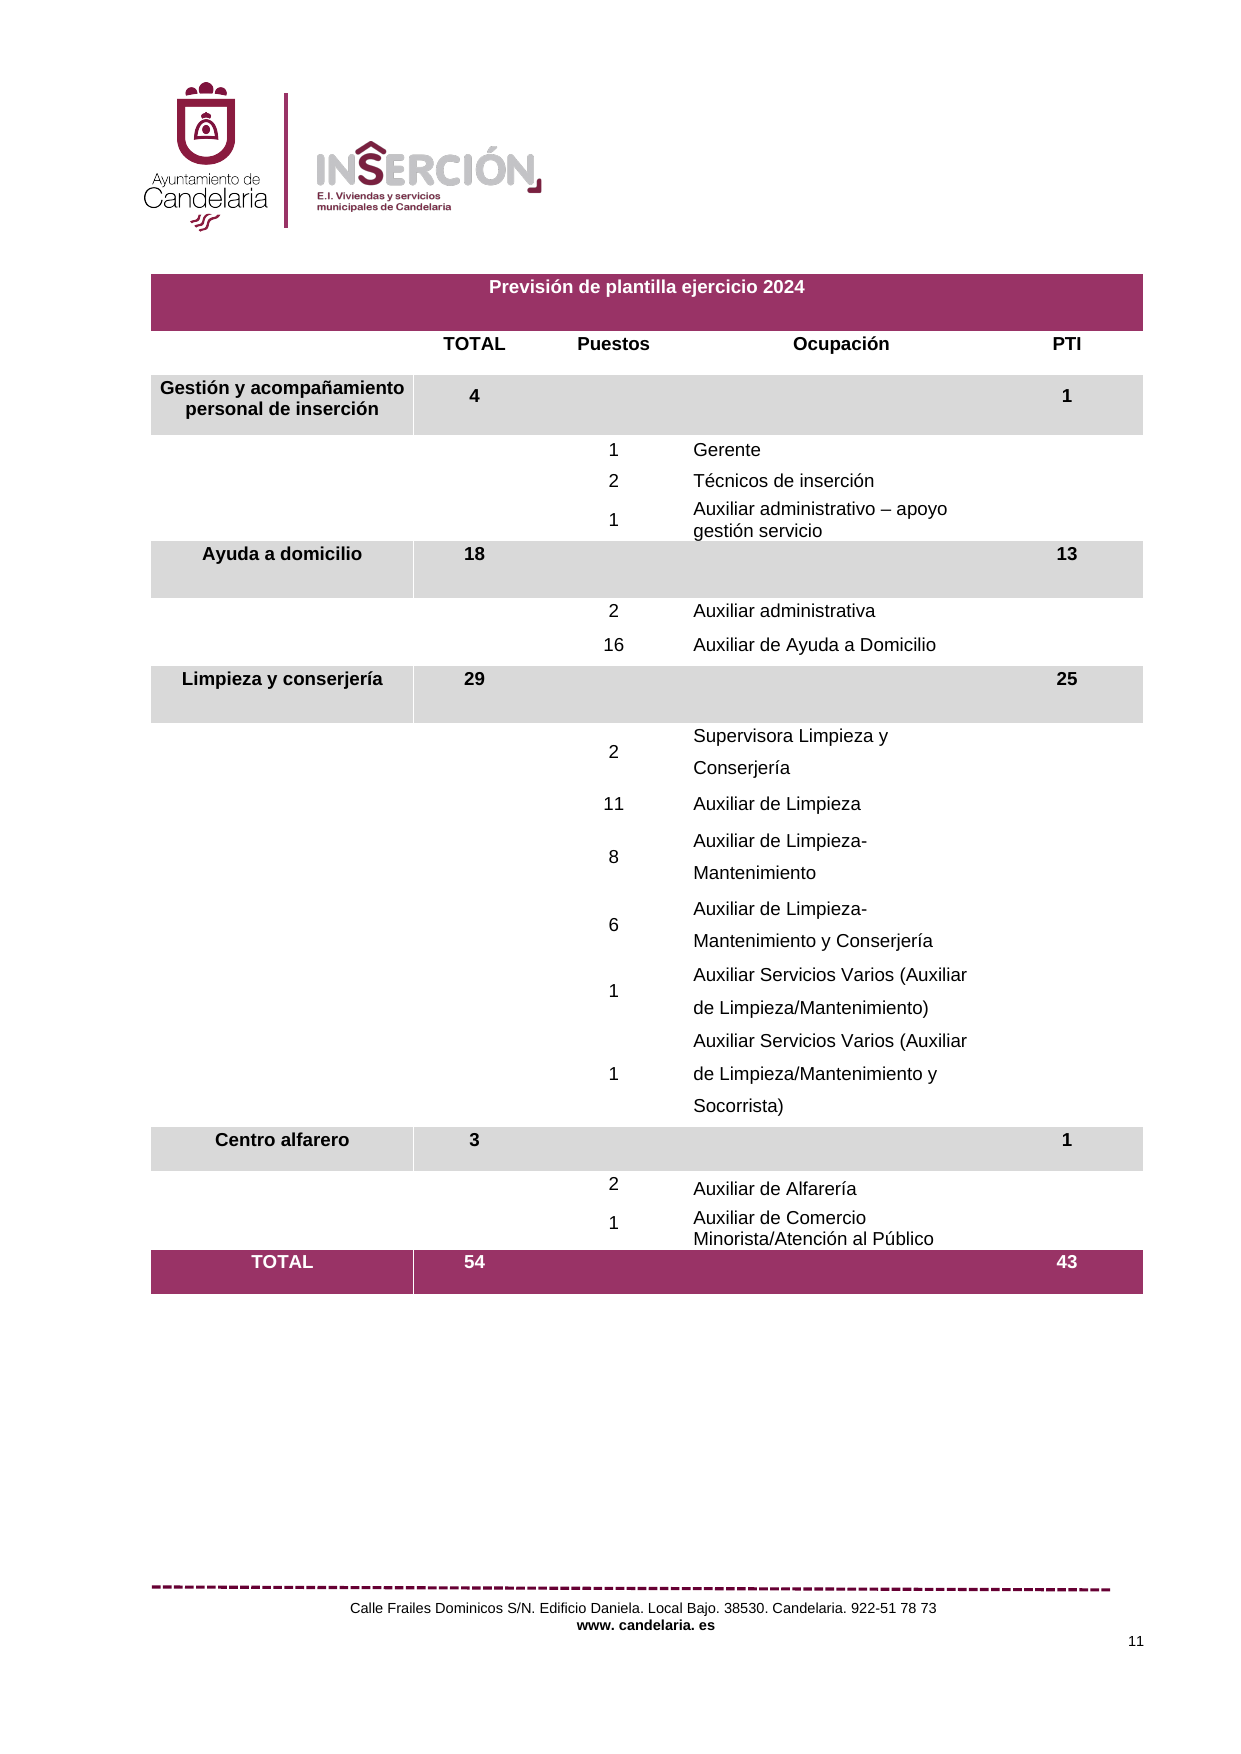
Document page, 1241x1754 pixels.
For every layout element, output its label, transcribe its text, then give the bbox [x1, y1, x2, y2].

table_cell 1 [535, 435, 692, 462]
table_cell PTI [991, 331, 1143, 375]
table_cell [535, 1250, 692, 1294]
table_cell Ayuda a domicilio [151, 541, 413, 598]
table_cell [414, 435, 535, 462]
table_cell [991, 1171, 1143, 1205]
table_cell [692, 375, 991, 435]
table_cell [991, 632, 1143, 666]
table_cell [991, 435, 1143, 462]
table_cell [151, 435, 413, 462]
table_cell [151, 828, 413, 896]
table_cell [151, 331, 413, 375]
table_cell TOTAL [414, 331, 535, 375]
table_cell [151, 1205, 413, 1250]
table_cell 1 [991, 375, 1143, 435]
table_cell Auxiliar de Limpieza [692, 792, 991, 828]
table_cell [991, 598, 1143, 632]
table_cell 16 [535, 632, 692, 666]
table_cell [151, 497, 413, 541]
table_cell 2 [535, 1171, 692, 1205]
table_cell Puestos [535, 331, 692, 375]
table_cell Auxiliar Servicios Varios (Auxiliar de Limpieza/Mantenimiento y Socorrista) [692, 1029, 991, 1127]
table_cell [991, 963, 1143, 1029]
table_cell 2 [535, 598, 692, 632]
table_cell 1 [991, 1127, 1143, 1171]
table_cell [535, 541, 692, 598]
table_cell 8 [535, 828, 692, 896]
table_cell [535, 375, 692, 435]
table_cell [151, 963, 413, 1029]
table_cell [151, 1029, 413, 1127]
table_cell [414, 896, 535, 963]
table_cell 43 [991, 1250, 1143, 1294]
table_cell [414, 1029, 535, 1127]
table_cell Auxiliar de Comercio Minorista/Atención al Público [692, 1205, 991, 1250]
table_cell Gerente [692, 435, 991, 462]
table_cell [151, 896, 413, 963]
table_cell 1 [535, 963, 692, 1029]
table_cell [991, 792, 1143, 828]
table_cell [692, 1127, 991, 1171]
table_cell 18 [414, 541, 535, 598]
table_cell [414, 963, 535, 1029]
table_cell [991, 462, 1143, 497]
table_cell 3 [414, 1127, 535, 1171]
table_cell Gestión y acompañamiento personal de inserción [151, 375, 413, 435]
table_cell Auxiliar de Ayuda a Domicilio [692, 632, 991, 666]
table_cell [991, 828, 1143, 896]
table_cell 25 [991, 666, 1143, 723]
table_cell 4 [414, 375, 535, 435]
table_cell [414, 598, 535, 632]
table_cell [692, 666, 991, 723]
table_cell [991, 1029, 1143, 1127]
table_cell Técnicos de inserción [692, 462, 991, 497]
table_cell [414, 1171, 535, 1205]
table_cell 54 [414, 1250, 535, 1294]
table_cell [151, 632, 413, 666]
table_cell Limpieza y conserjería [151, 666, 413, 723]
table_cell Auxiliar administrativo – apoyo gestión servicio [692, 497, 991, 541]
table_cell [151, 792, 413, 828]
table_cell [535, 666, 692, 723]
table_cell [151, 723, 413, 792]
table_cell Auxiliar de Limpieza-Mantenimiento y Conserjería [692, 896, 991, 963]
table_header Previsión de plantilla ejercicio 2024 [151, 274, 1143, 331]
table_cell 1 [535, 497, 692, 541]
table_cell [991, 723, 1143, 792]
table_cell [535, 1127, 692, 1171]
table_cell 13 [991, 541, 1143, 598]
table_cell [151, 1171, 413, 1205]
table_cell 2 [535, 723, 692, 792]
table_cell [414, 1205, 535, 1250]
table_cell [151, 598, 413, 632]
table_cell [991, 896, 1143, 963]
table_cell 1 [535, 1205, 692, 1250]
table_cell [692, 541, 991, 598]
table_cell 29 [414, 666, 535, 723]
table_cell 2 [535, 462, 692, 497]
table_cell [414, 497, 535, 541]
table_cell [414, 462, 535, 497]
table_cell Ocupación [692, 331, 991, 375]
table_cell 1 [535, 1029, 692, 1127]
table_cell Supervisora Limpieza y Conserjería [692, 723, 991, 792]
table_cell [414, 828, 535, 896]
table_cell Auxiliar administrativa [692, 598, 991, 632]
table_cell Centro alfarero [151, 1127, 413, 1171]
table_cell Auxiliar de Limpieza-Mantenimiento [692, 828, 991, 896]
table_cell 6 [535, 896, 692, 963]
table_cell [414, 723, 535, 792]
table_cell [414, 792, 535, 828]
table_cell TOTAL [151, 1250, 413, 1294]
table_cell 11 [535, 792, 692, 828]
table_cell Auxiliar Servicios Varios (Auxiliar de Limpieza/Mantenimiento) [692, 963, 991, 1029]
table_cell [991, 1205, 1143, 1250]
table_cell [414, 632, 535, 666]
table_cell Auxiliar de Alfarería [692, 1171, 991, 1205]
table_cell [151, 462, 413, 497]
table_cell [692, 1250, 991, 1294]
table_cell [991, 497, 1143, 541]
